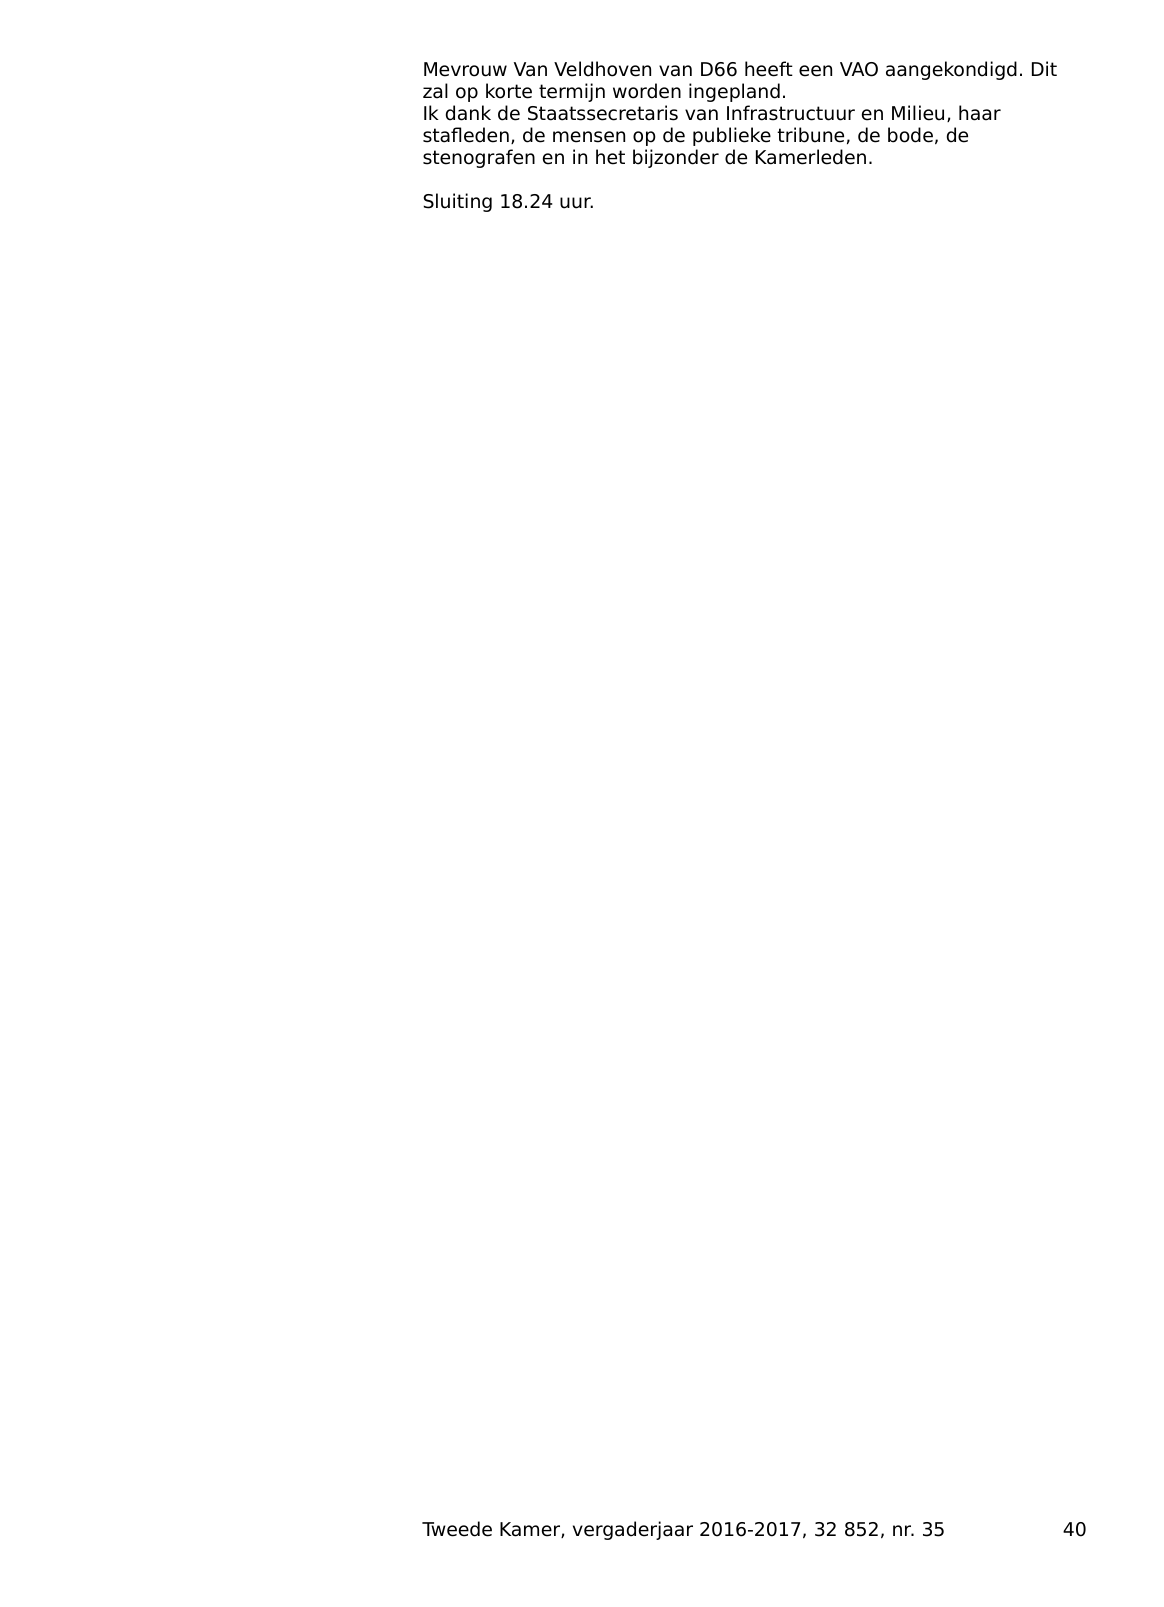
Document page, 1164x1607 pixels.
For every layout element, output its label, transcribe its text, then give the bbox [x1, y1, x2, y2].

text Ik dank de Staatssecretaris van Infrastructuur en Milieu, haar stafleden, de mensen op de publieke tribune, de bode, de stenografen en in het bijzonder de Kamerleden. [422, 103, 1087, 169]
text Mevrouw Van Veldhoven van D66 heeft een VAO aangekondigd. Dit zal op korte termijn worden ingepland. [422, 59, 1087, 103]
text Sluiting 18.24 uur. [422, 191, 1087, 213]
